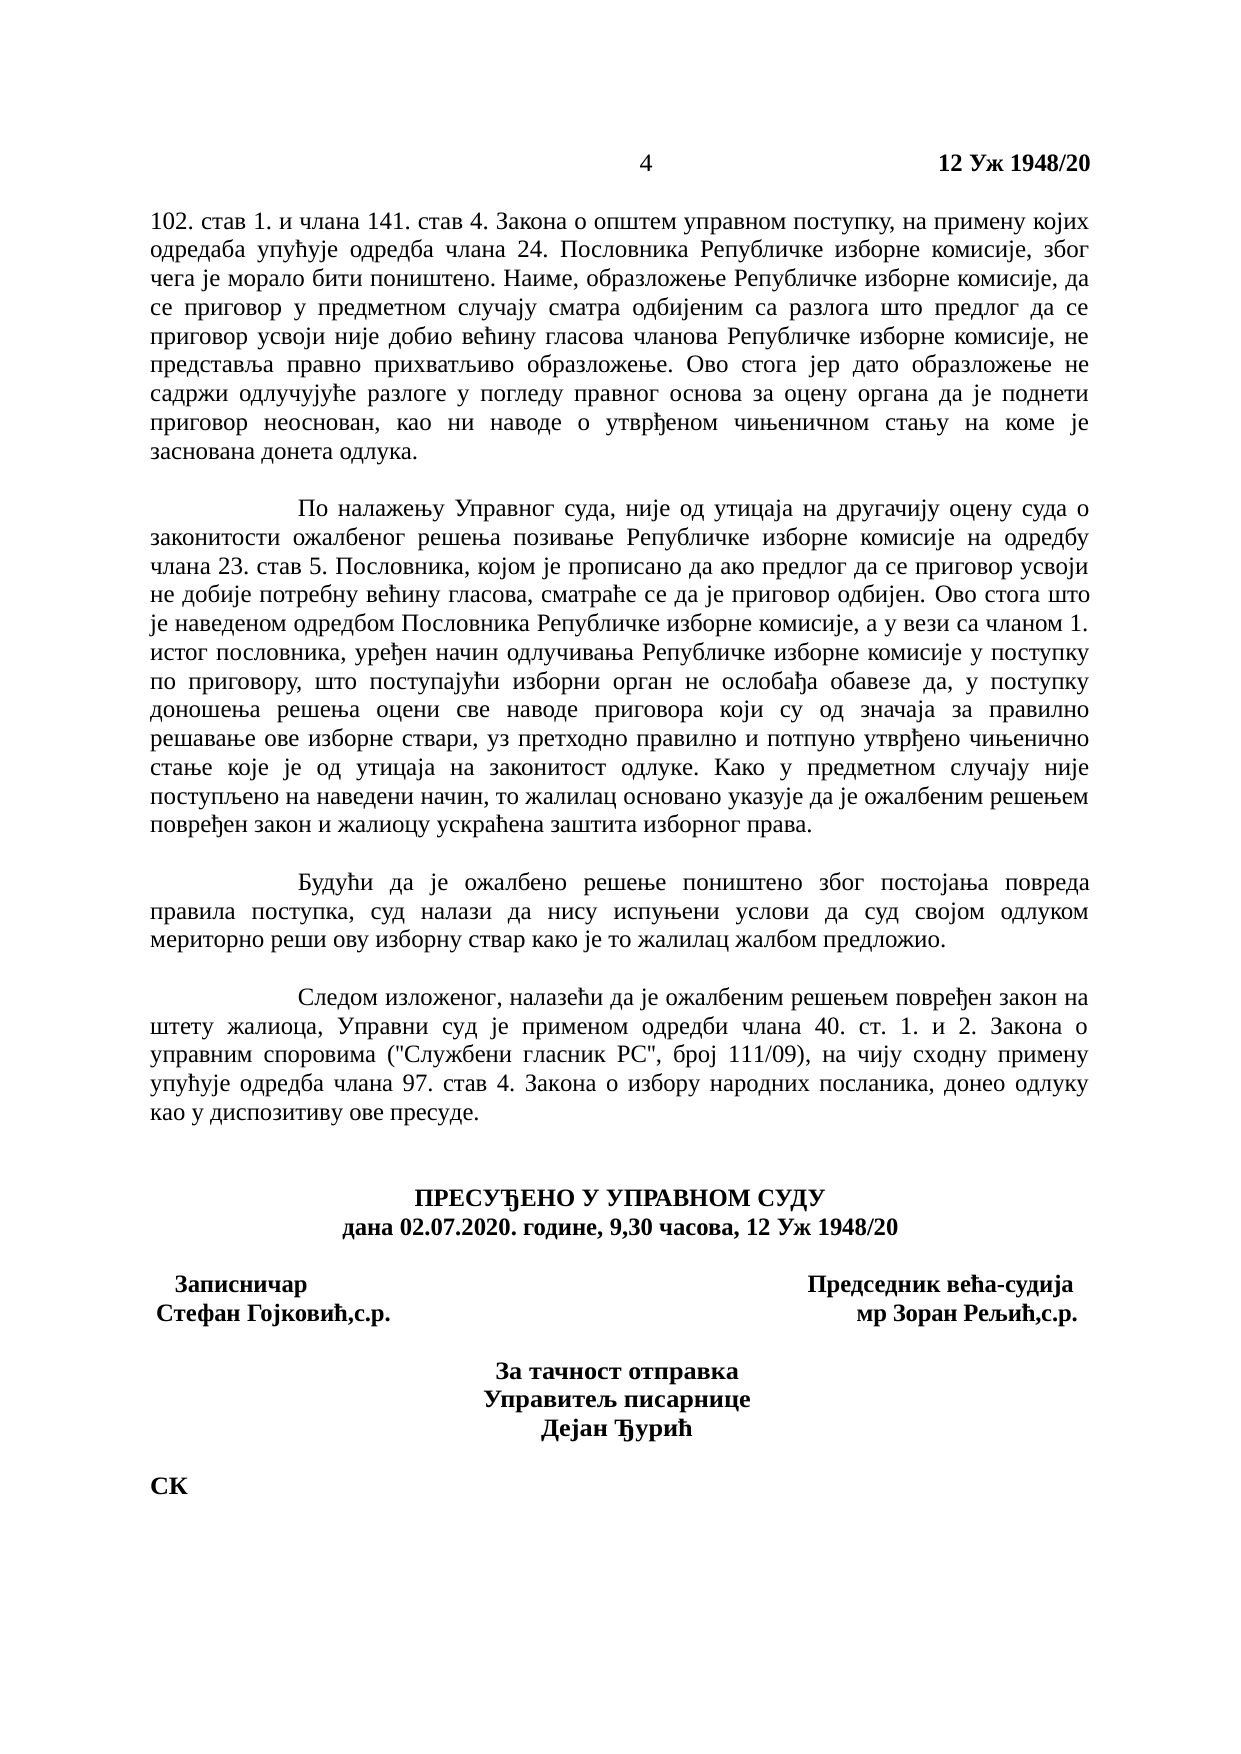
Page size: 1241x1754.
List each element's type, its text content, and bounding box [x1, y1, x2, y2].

text Будући да је ожалбено решење поништено због постојања повреда правила поступка, суд налази да нису испуњени услови да суд својом одлуком мериторно реши ову изборну ствар како је то жалилац жалбом предложио. [150, 867, 1090, 953]
text ПРЕСУЂЕНО У УПРАВНОМ СУДУ [150, 1183, 1090, 1212]
text Следом изложеног, налазећи да је ожалбеним решењем повређен закон на штету жалиоца, Управни суд је применом одредби члана 40. ст. 1. и 2. Закона о управним споровима (''Службени гласник РС'', број 111/09), на чију сходну примену упућује одредба члана 97. став 4. Закона о избору народних посланика, донео одлуку као у диспозитиву ове пресуде. [150, 982, 1090, 1126]
text Управитељ писарнице [150, 1384, 1090, 1413]
text 102. став 1. и члана 141. став 4. Закона о општем управном поступку, на примену којих одредаба упућује одредба члана 24. Пословника Републичке изборне комисије, због чега је морало бити поништено. Наиме, образложење Републичке изборне комисије, да се приговор у предметном случају сматра одбијеним са разлога што предлог да се приговор усвоји није добио већину гласова чланова Републичке изборне комисије, не представља правно прихватљиво образложење. Ово стога јер дато образложење не садржи одлучујуће разлоге у погледу правног основа за оцену органа да је поднети приговор неоснован, као ни наводе о утврђеном чињеничном стању на коме је заснована донета одлука. [150, 206, 1090, 464]
text Дејан Ђурић [150, 1413, 1090, 1442]
text дана 02.07.2020. године, 9,30 часова, 12 Уж 1948/20 [150, 1212, 1090, 1241]
text Записничар Председник већа-судија [150, 1269, 1090, 1298]
text СК [150, 1471, 1090, 1499]
text Стефан Гојковић,с.р. мр Зоран Рељић,с.р. [150, 1298, 1090, 1327]
text За тачност отправка [150, 1356, 1090, 1384]
text По налажењу Управног суда, није од утицаја на другачију оцену суда о законитости ожалбеног решења позивање Републичке изборне комисије на одредбу члана 23. став 5. Пословника, којом је прописано да ако предлог да се приговор усвоји не добије потребну већину гласова, сматраће се да је приговор одбијен. Ово стога што је наведеном одредбом Пословника Републичке изборне комисије, а у вези са чланом 1. истог пословника, уређен начин одлучивања Републичке изборне комисије у поступку по приговору, што поступајући изборни орган не ослобађа обавезе да, у поступку доношења решења оцени све наводе приговора који су од значаја за правилно решавање ове изборне ствари, уз претходно правилно и потпуно утврђено чињенично стање које је од утицаја на законитост одлуке. Како у предметном случају није поступљено на наведени начин, то жалилац основано указује да је ожалбеним решењем повређен закон и жалиоцу ускраћена заштита изборног права. [150, 493, 1090, 838]
